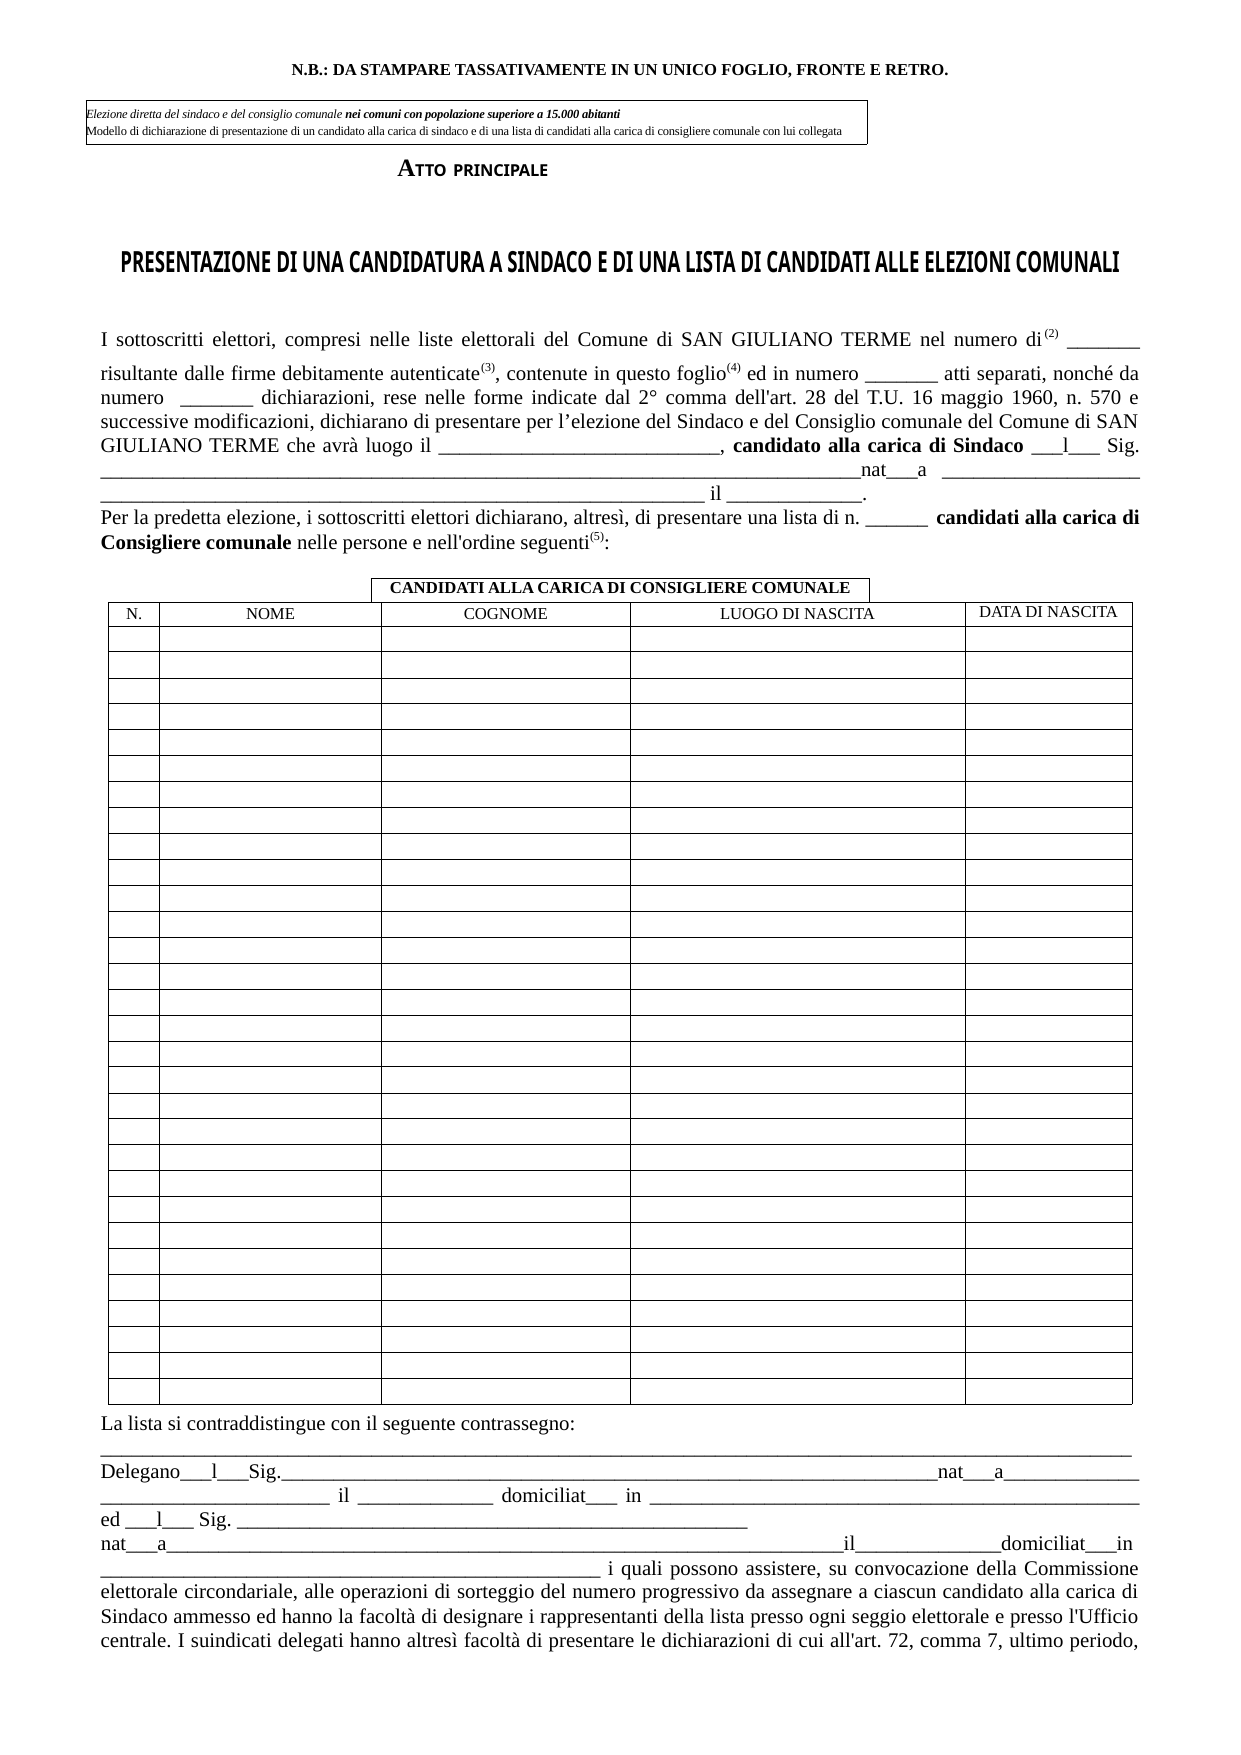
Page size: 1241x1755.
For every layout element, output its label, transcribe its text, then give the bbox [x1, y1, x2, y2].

table_header NOME [160, 603, 381, 626]
table_cell [966, 938, 1132, 963]
table_cell [160, 860, 381, 885]
table_cell [109, 704, 159, 729]
table_cell [966, 782, 1132, 807]
table_cell [109, 1094, 159, 1118]
table_cell [631, 679, 965, 703]
table_cell [160, 652, 381, 677]
table_cell [966, 756, 1132, 781]
table_cell [382, 1327, 630, 1352]
table_cell [966, 990, 1132, 1014]
table_cell [966, 1275, 1132, 1300]
text nat___a_________________________________________________________________il______________domiciliat___in ________________________________________________ i quali possono assistere, su convocazione della Commissione elettorale circondariale, alle operazioni di sorteggio del numero progressivo da assegnare a ciascun candidato alla carica di Sindaco ammesso ed hanno la facoltà di designare i rappresentanti della lista presso ogni seggio elettorale e presso l'Ufficio centrale. I suindicati delegati hanno altresì facoltà di presentare le dichiarazioni di cui all'art. 72, comma 7, ultimo periodo, [100, 1531, 1140, 1652]
table_cell [109, 730, 159, 755]
table_cell [966, 1353, 1132, 1378]
table_header LUOGO DI NASCITA [631, 603, 965, 626]
table_cell [160, 1275, 381, 1300]
table_cell [382, 990, 630, 1014]
table_cell [631, 1353, 965, 1378]
table_cell [109, 990, 159, 1014]
table_cell [109, 1353, 159, 1378]
table_cell [109, 1249, 159, 1274]
table_cell [631, 704, 965, 729]
table_cell [631, 756, 965, 781]
table_cell [160, 834, 381, 859]
table_cell [966, 1094, 1132, 1118]
table_cell [160, 964, 381, 989]
table_cell [160, 704, 381, 729]
table_cell [631, 860, 965, 885]
table_cell [631, 938, 965, 963]
table_cell [966, 886, 1132, 911]
table_cell [631, 1067, 965, 1092]
table_cell [109, 1301, 159, 1326]
table_cell [966, 679, 1132, 703]
table_cell [109, 627, 159, 651]
table_cell [631, 1249, 965, 1274]
table_cell [382, 886, 630, 911]
table_cell [109, 1223, 159, 1248]
table_cell [382, 1119, 630, 1144]
table_cell [631, 1042, 965, 1066]
table_cell [631, 1016, 965, 1041]
table_cell [160, 1042, 381, 1066]
table_cell [631, 1301, 965, 1326]
table_cell [966, 1171, 1132, 1196]
table_cell [966, 1379, 1132, 1404]
table_cell [382, 1353, 630, 1378]
table_cell [109, 834, 159, 859]
table_cell [382, 652, 630, 677]
table_cell [382, 704, 630, 729]
table_cell [631, 730, 965, 755]
table_cell [631, 1379, 965, 1404]
table_cell [109, 964, 159, 989]
table_cell [382, 938, 630, 963]
table_cell [109, 652, 159, 677]
table_cell [631, 1197, 965, 1222]
table_cell [631, 1171, 965, 1196]
table_cell [631, 886, 965, 911]
table_cell [109, 860, 159, 885]
table_cell [109, 1119, 159, 1144]
table_cell [160, 1327, 381, 1352]
table_cell [109, 782, 159, 807]
table_cell [160, 1223, 381, 1248]
table_cell [160, 756, 381, 781]
table_cell [160, 1171, 381, 1196]
table_cell [966, 808, 1132, 833]
table_cell [109, 1016, 159, 1041]
table_header DATA DI NASCITA [966, 603, 1132, 626]
table_cell [966, 860, 1132, 885]
table_cell [631, 782, 965, 807]
table_cell [631, 627, 965, 651]
table_header N. [109, 603, 159, 626]
table_cell [631, 964, 965, 989]
table_cell [160, 730, 381, 755]
table_cell [966, 1301, 1132, 1326]
table_cell [631, 1223, 965, 1248]
table_header CANDIDATI ALLA CARICA DI CONSIGLIERE COMUNALE [372, 579, 869, 602]
table_cell [966, 912, 1132, 937]
table_cell [160, 1379, 381, 1404]
table_cell [966, 1067, 1132, 1092]
table_cell [382, 1275, 630, 1300]
table_cell [631, 834, 965, 859]
table_cell [382, 627, 630, 651]
table_cell [109, 1275, 159, 1300]
table_cell Atto principale [86, 145, 867, 211]
table_cell [109, 1379, 159, 1404]
text PRESENTAZIONE DI UNA CANDIDATURA A SINDACO E DI UNA LISTA DI CANDIDATI ALLE ELEZIONI COMUNALI [100, 242, 1140, 281]
table_cell [631, 1275, 965, 1300]
table_cell [966, 1016, 1132, 1041]
text La lista si contraddistingue con il seguente contrassegno: ___________________________________________________________________________________________________ [100, 1411, 1140, 1459]
table_cell [160, 627, 381, 651]
table_cell [382, 912, 630, 937]
table_cell [631, 652, 965, 677]
table_cell [109, 1042, 159, 1066]
table_cell [966, 1327, 1132, 1352]
table_cell [109, 1197, 159, 1222]
table_cell [382, 730, 630, 755]
table_cell [382, 1067, 630, 1092]
table_cell [160, 1094, 381, 1118]
table_cell [966, 1145, 1132, 1170]
table_cell [382, 964, 630, 989]
table_cell [160, 782, 381, 807]
table_cell [382, 1042, 630, 1066]
table_cell [109, 1067, 159, 1092]
table_cell [160, 679, 381, 703]
table_cell [631, 1094, 965, 1118]
table_cell [631, 1145, 965, 1170]
table_cell [382, 1379, 630, 1404]
table_cell [382, 1145, 630, 1170]
table_cell [382, 1197, 630, 1222]
table_cell [382, 1171, 630, 1196]
table_cell [966, 704, 1132, 729]
table_cell [382, 1094, 630, 1118]
table_cell [160, 990, 381, 1014]
table_cell [631, 808, 965, 833]
table_cell [382, 808, 630, 833]
table_cell [966, 730, 1132, 755]
table_cell [160, 938, 381, 963]
table_cell [966, 652, 1132, 677]
table_cell [109, 912, 159, 937]
text Per la predetta elezione, i sottoscritti elettori dichiarano, altresì, di presentare una lista di n. ______ candidati alla carica di Consigliere comunale nelle persone e nell'ordine seguenti(5): [100, 505, 1140, 554]
table_cell [160, 1145, 381, 1170]
table_cell [160, 808, 381, 833]
table_cell [966, 1042, 1132, 1066]
table_cell [382, 1249, 630, 1274]
table_cell [966, 1249, 1132, 1274]
table_cell [966, 1197, 1132, 1222]
table_cell [109, 756, 159, 781]
table_cell [160, 912, 381, 937]
table_cell [631, 1327, 965, 1352]
table_cell [160, 886, 381, 911]
table_cell [966, 1119, 1132, 1144]
table_cell [631, 990, 965, 1014]
table_cell [160, 1016, 381, 1041]
table_cell [109, 1145, 159, 1170]
table_cell [382, 860, 630, 885]
table_cell [109, 1171, 159, 1196]
table_cell [160, 1353, 381, 1378]
table_cell [382, 679, 630, 703]
text I sottoscritti elettori, compresi nelle liste elettorali del Comune di SAN GIULIANO TERME nel numero di(2) _______ risultante dalle firme debitamente autenticate(3), contenute in questo foglio(4) ed in numero _______ atti separati, nonché da numero _______ dichiarazioni, rese nelle forme indicate dal 2° comma dell'art. 28 del T.U. 16 maggio 1960, n. 570 e successive modificazioni, dichiarano di presentare per l’elezione del Sindaco e del Consiglio comunale del Comune di SAN GIULIANO TERME che avrà luogo il ___________________________, candidato alla carica di Sindaco ___l___ Sig. _________________________________________________________________________nat___a ___________________ __________________________________________________________ il _____________. [100, 326, 1140, 505]
text Delegano___l___Sig._______________________________________________________________nat___a___________________________________ il _____________ domiciliat___ in _______________________________________________ ed ___l___ Sig. _________________________________________________ [100, 1459, 1140, 1531]
table_cell [109, 679, 159, 703]
table_cell [966, 834, 1132, 859]
table_cell [160, 1249, 381, 1274]
table_cell [382, 1016, 630, 1041]
table_cell [382, 756, 630, 781]
table_cell [631, 1119, 965, 1144]
table_cell [382, 782, 630, 807]
table_cell [160, 1301, 381, 1326]
table_cell [966, 1223, 1132, 1248]
table_header COGNOME [382, 603, 630, 626]
table_cell [966, 964, 1132, 989]
table_cell [160, 1067, 381, 1092]
table_cell [966, 627, 1132, 651]
table_cell [109, 886, 159, 911]
table_cell [382, 1223, 630, 1248]
table_cell [109, 1327, 159, 1352]
table_cell [160, 1197, 381, 1222]
table_cell [109, 808, 159, 833]
table_cell [631, 912, 965, 937]
table_cell [109, 938, 159, 963]
table_cell [382, 834, 630, 859]
table_header Elezione diretta del sindaco e del consiglio comunale nei comuni con popolazione superiore a 15.000 abitanti Modello di dichiarazione di presentazione di un candidato alla carica di sindaco e di una lista di candidati alla carica di consigliere comunale con lui collegata [87, 101, 867, 144]
table_cell [160, 1119, 381, 1144]
table_cell [382, 1301, 630, 1326]
